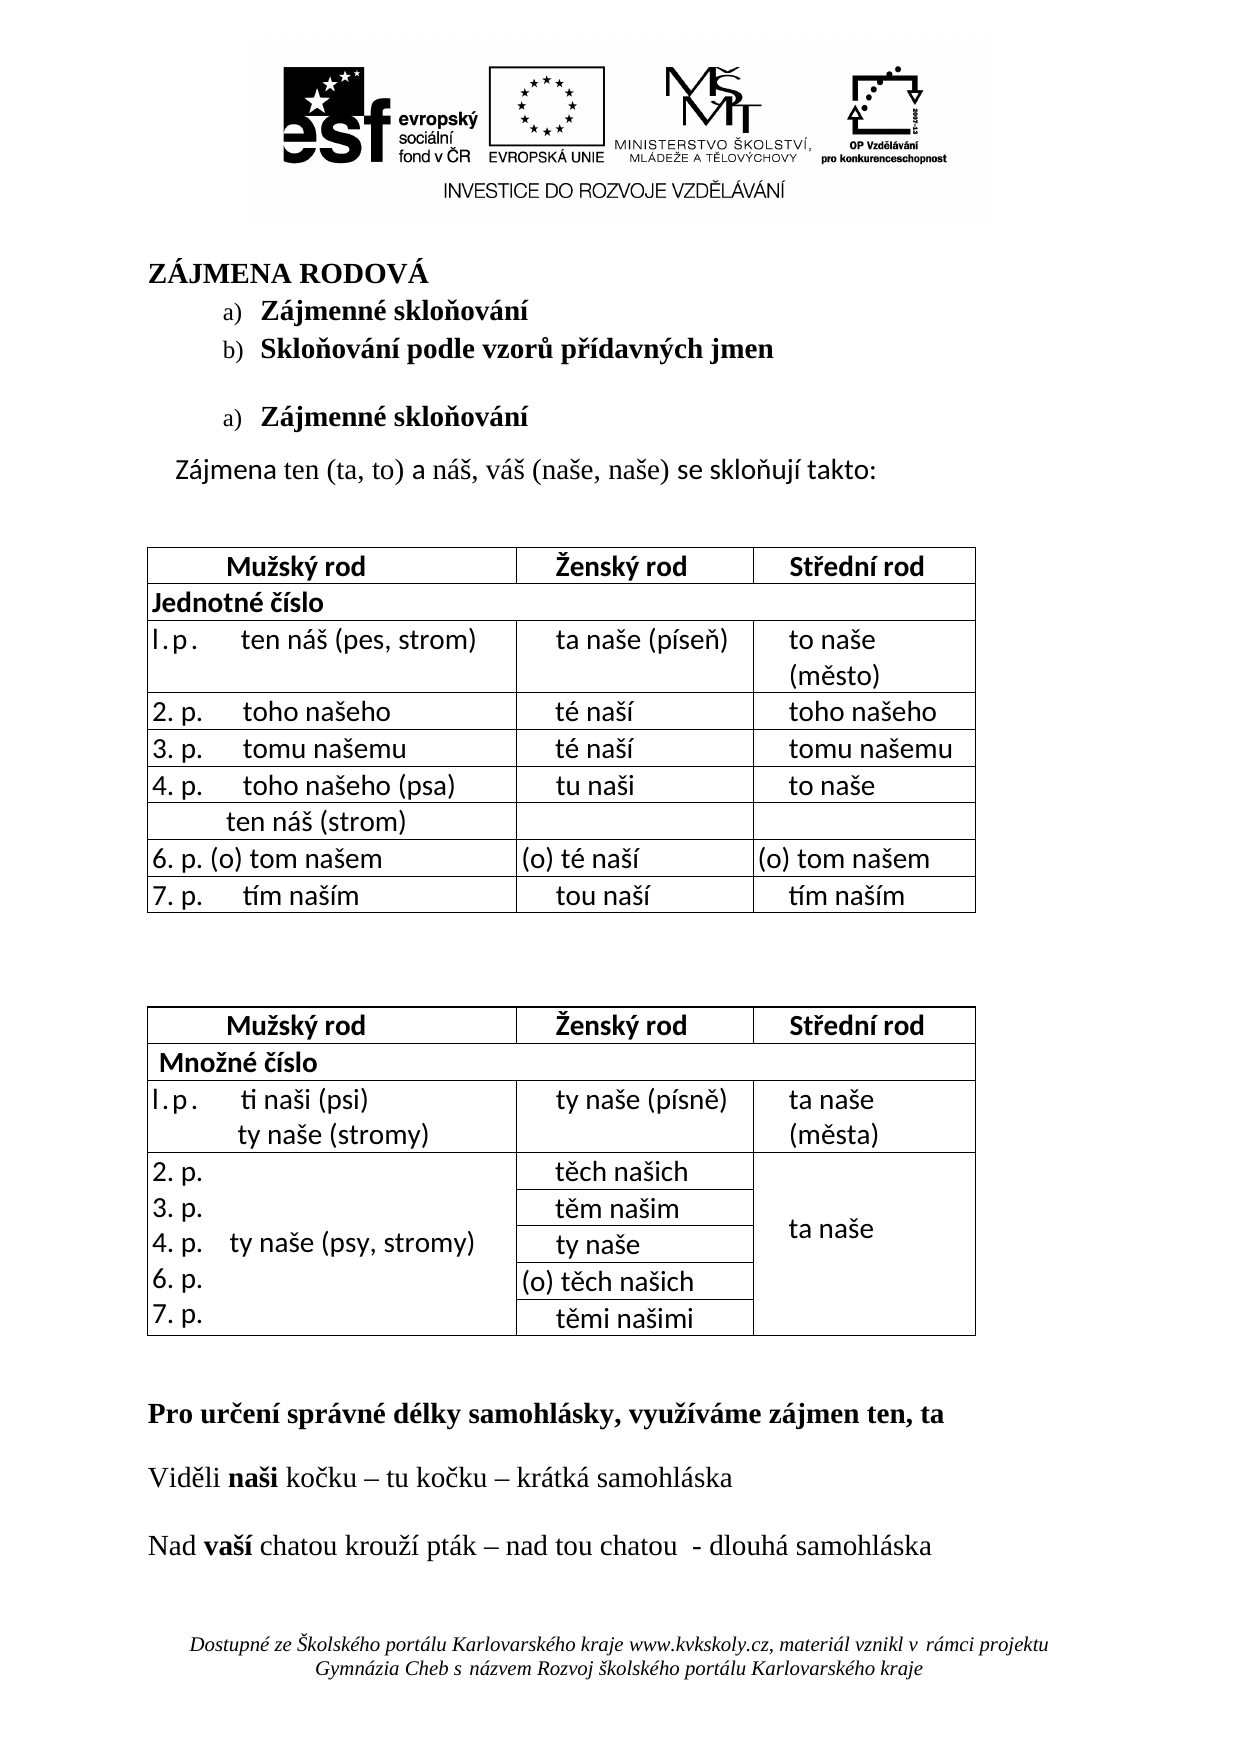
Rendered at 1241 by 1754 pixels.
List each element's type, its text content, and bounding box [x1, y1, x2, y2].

table_cell l.p. ten náš (pes, strom) [148, 621, 516, 692]
text Zájmena ten (ta, to) a náš, váš (naše, naše) se skloňují takto: [148, 459, 333, 484]
table_cell toho našeho [754, 693, 975, 729]
list Skloňování podle vzorů přídavných jmen [223, 331, 1092, 364]
table_cell 7. p. tím naším [148, 877, 516, 912]
table_cell ta naše [754, 1153, 975, 1335]
table_header Ženský rod [517, 548, 753, 583]
text ZÁJMENA RODOVÁ [148, 256, 1092, 289]
table_cell tu naši [517, 767, 753, 802]
table_cell tím naším [754, 877, 975, 912]
table_header Mužský rod [148, 1008, 516, 1043]
text Pro určení správné délky samohlásky, využíváme zájmen ten, ta [148, 1398, 1092, 1429]
text Zájmena ten (ta, to) a náš, váš (naše, naše) se skloňují takto: [536, 459, 1092, 484]
table_header Střední rod [754, 1008, 975, 1043]
table_cell 6. p. (o) tom našem [148, 840, 516, 876]
table_cell ta naše (píseň) [517, 621, 753, 692]
table_header Mužský rod [148, 548, 516, 583]
list Zájmenné skloňování [223, 293, 1092, 327]
table_cell to naše (město) [754, 621, 975, 692]
table_cell (o) té naší [517, 840, 753, 876]
table_cell (o) tom našem [754, 840, 975, 876]
table_cell [517, 803, 753, 839]
table_cell tou naší [517, 877, 753, 912]
table_cell těmi našimi [517, 1300, 753, 1335]
picture [248, 36, 992, 222]
text Zájmena ten (ta, to) a náš, váš (naše, naše) se skloňují takto: [330, 459, 539, 484]
table_cell 4. p. toho našeho (psa) [148, 767, 516, 802]
table_cell ta naše (města) [754, 1081, 975, 1152]
table_cell ty naše (písně) [517, 1081, 753, 1152]
table_cell 2. p. toho našeho [148, 693, 516, 729]
table_header Ženský rod [517, 1008, 753, 1043]
table_cell těch našich [517, 1153, 753, 1189]
table_cell (o) těch našich [517, 1263, 753, 1299]
table_cell [754, 803, 975, 839]
text Viděli naši kočku – tu kočku – krátká samohláska Nad vaší chatou krouží pták – nad tou chatou - dlouhá samohláska [148, 1461, 1092, 1561]
table_cell l.p. ti naši (psi) ty naše (stromy) [148, 1081, 516, 1152]
table_cell té naší [517, 730, 753, 766]
table_cell těm našim [517, 1190, 753, 1225]
table_cell 3. p. tomu našemu [148, 730, 516, 766]
table_cell ty naše [517, 1226, 753, 1262]
table_cell ten náš (strom) [148, 803, 516, 839]
table_cell 2. p. 3. p. 4. p. ty naše (psy, stromy) 6. p. 7. p. [148, 1153, 516, 1335]
table_cell to naše [754, 767, 975, 802]
table_cell Množné číslo [148, 1044, 975, 1080]
table_header Střední rod [754, 548, 975, 583]
table_cell tomu našemu [754, 730, 975, 766]
list Zájmenné skloňování [223, 399, 1092, 433]
table_cell Jednotné číslo [148, 584, 975, 620]
table_cell té naší [517, 693, 753, 729]
